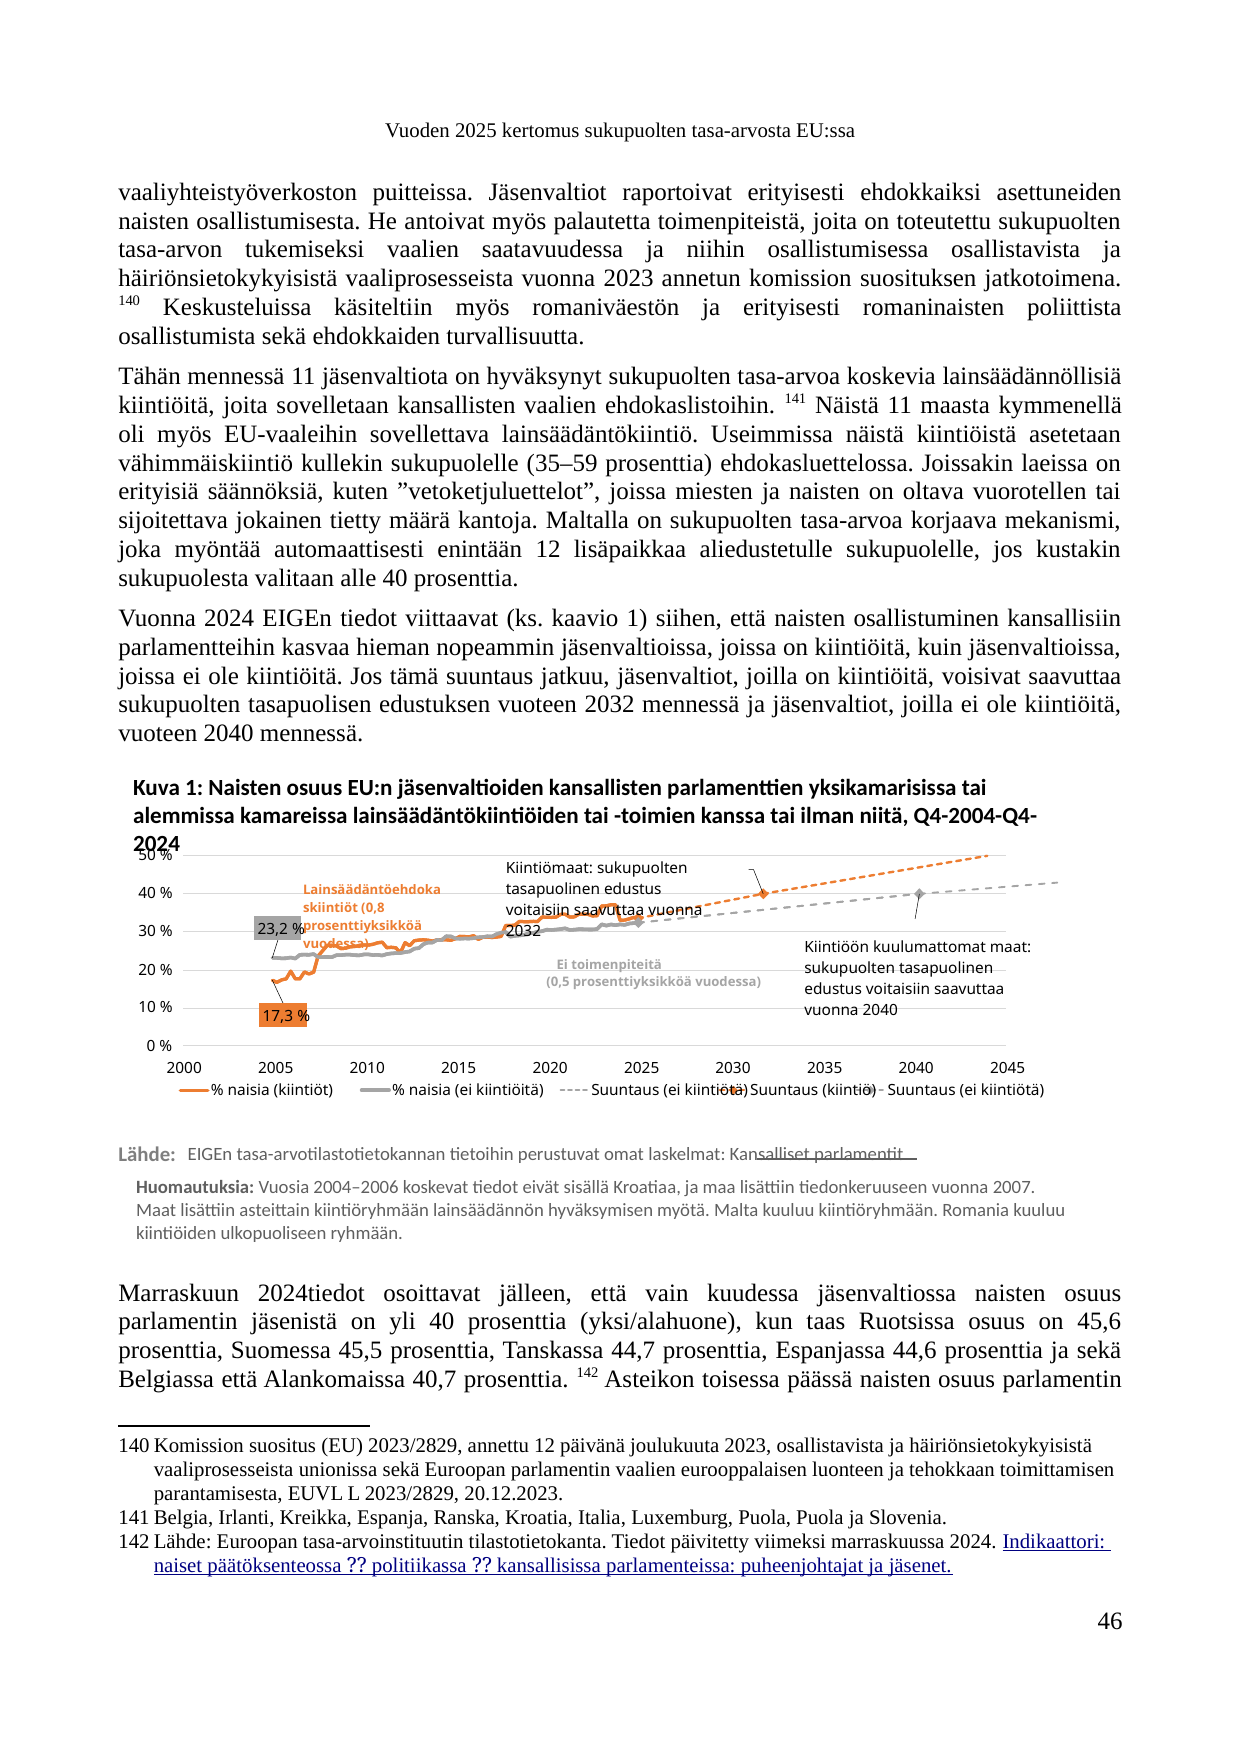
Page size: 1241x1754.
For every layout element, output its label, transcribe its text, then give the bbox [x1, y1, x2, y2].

text Lähde: Euroopan tasa-arvoinstituutin tilastotietokanta. Tiedot päivitetty viimeksi marraskuussa 2024. Indikaattori: naiset päätöksenteossa ⁇ politiikassa ⁇ kansallisissa parlamenteissa: puheenjohtajat ja jäsenet. [118, 1529, 1122, 1577]
text Komission suositus (EU) 2023/2829, annettu 12 päivänä joulukuuta 2023, osallistavista ja häiriönsietokykyisistä vaaliprosesseista unionissa sekä Euroopan parlamentin vaalien eurooppalaisen luonteen ja tehokkaan toimittamisen parantamisesta, EUVL L 2023/2829, 20.12.2023. [118, 1432, 1122, 1505]
text Marraskuun 2024tiedot osoittavat jälleen, että vain kuudessa jäsenvaltiossa naisten osuus parlamentin jäsenistä on yli 40 prosenttia (yksi/alahuone), kun taas Ruotsissa osuus on 45,6 prosenttia, Suomessa 45,5 prosenttia, Tanskassa 44,7 prosenttia, Espanjassa 44,6 prosenttia ja sekä Belgiassa että Alankomaissa 40,7 prosenttia. Asteikon toisessa päässä naisten osuus parlamentin jäsenistä on alle 25 prosenttia viidessä jäsenvaltiossa. Laskevassa järjestyksessä nämä maat ovat Irlanti, Slovakia, Romania, Unkari ja Kypros. [118, 759, 1122, 1393]
text vaaliyhteistyöverkoston puitteissa. Jäsenvaltiot raportoivat erityisesti ehdokkaiksi asettuneiden naisten osallistumisesta. He antoivat myös palautetta toimenpiteistä, joita on toteutettu sukupuolten tasa-arvon tukemiseksi vaalien saatavuudessa ja niihin osallistumisessa osallistavista ja häiriönsietokykyisistä vaaliprosesseista vuonna 2023 annetun komission suosituksen jatkotoimena. Keskusteluissa käsiteltiin myös romaniväestön ja erityisesti romaninaisten poliittista osallistumista sekä ehdokkaiden turvallisuutta. [118, 177, 1122, 349]
text Tähän mennessä 11 jäsenvaltiota on hyväksynyt sukupuolten tasa-arvoa koskevia lainsäädännöllisiä kiintiöitä, joita sovelletaan kansallisten vaalien ehdokaslistoihin. Näistä 11 maasta kymmenellä oli myös EU-vaaleihin sovellettava lainsäädäntökiintiö. Useimmissa näistä kiintiöistä asetetaan vähimmäiskiintiö kullekin sukupuolelle (35–59 prosenttia) ehdokasluettelossa. Joissakin laeissa on erityisiä säännöksiä, kuten ”vetoketjuluettelot”, joissa miesten ja naisten on oltava vuorotellen tai sijoitettava jokainen tietty määrä kantoja. Maltalla on sukupuolten tasa-arvoa korjaava mekanismi, joka myöntää automaattisesti enintään 12 lisäpaikkaa aliedustetulle sukupuolelle, jos kustakin sukupuolesta valitaan alle 40 prosenttia. [118, 361, 1122, 591]
text Vuonna 2024 EIGEn tiedot viittaavat (ks. kaavio 1) siihen, että naisten osallistuminen kansallisiin parlamentteihin kasvaa hieman nopeammin jäsenvaltioissa, joissa on kiintiöitä, kuin jäsenvaltioissa, joissa ei ole kiintiöitä. Jos tämä suuntaus jatkuu, jäsenvaltiot, joilla on kiintiöitä, voisivat saavuttaa sukupuolten tasapuolisen edustuksen vuoteen 2032 mennessä ja jäsenvaltiot, joilla ei ole kiintiöitä, vuoteen 2040 mennessä. [118, 603, 1122, 747]
text Belgia, Irlanti, Kreikka, Espanja, Ranska, Kroatia, Italia, Luxemburg, Puola, Puola ja Slovenia. [118, 1505, 1122, 1529]
